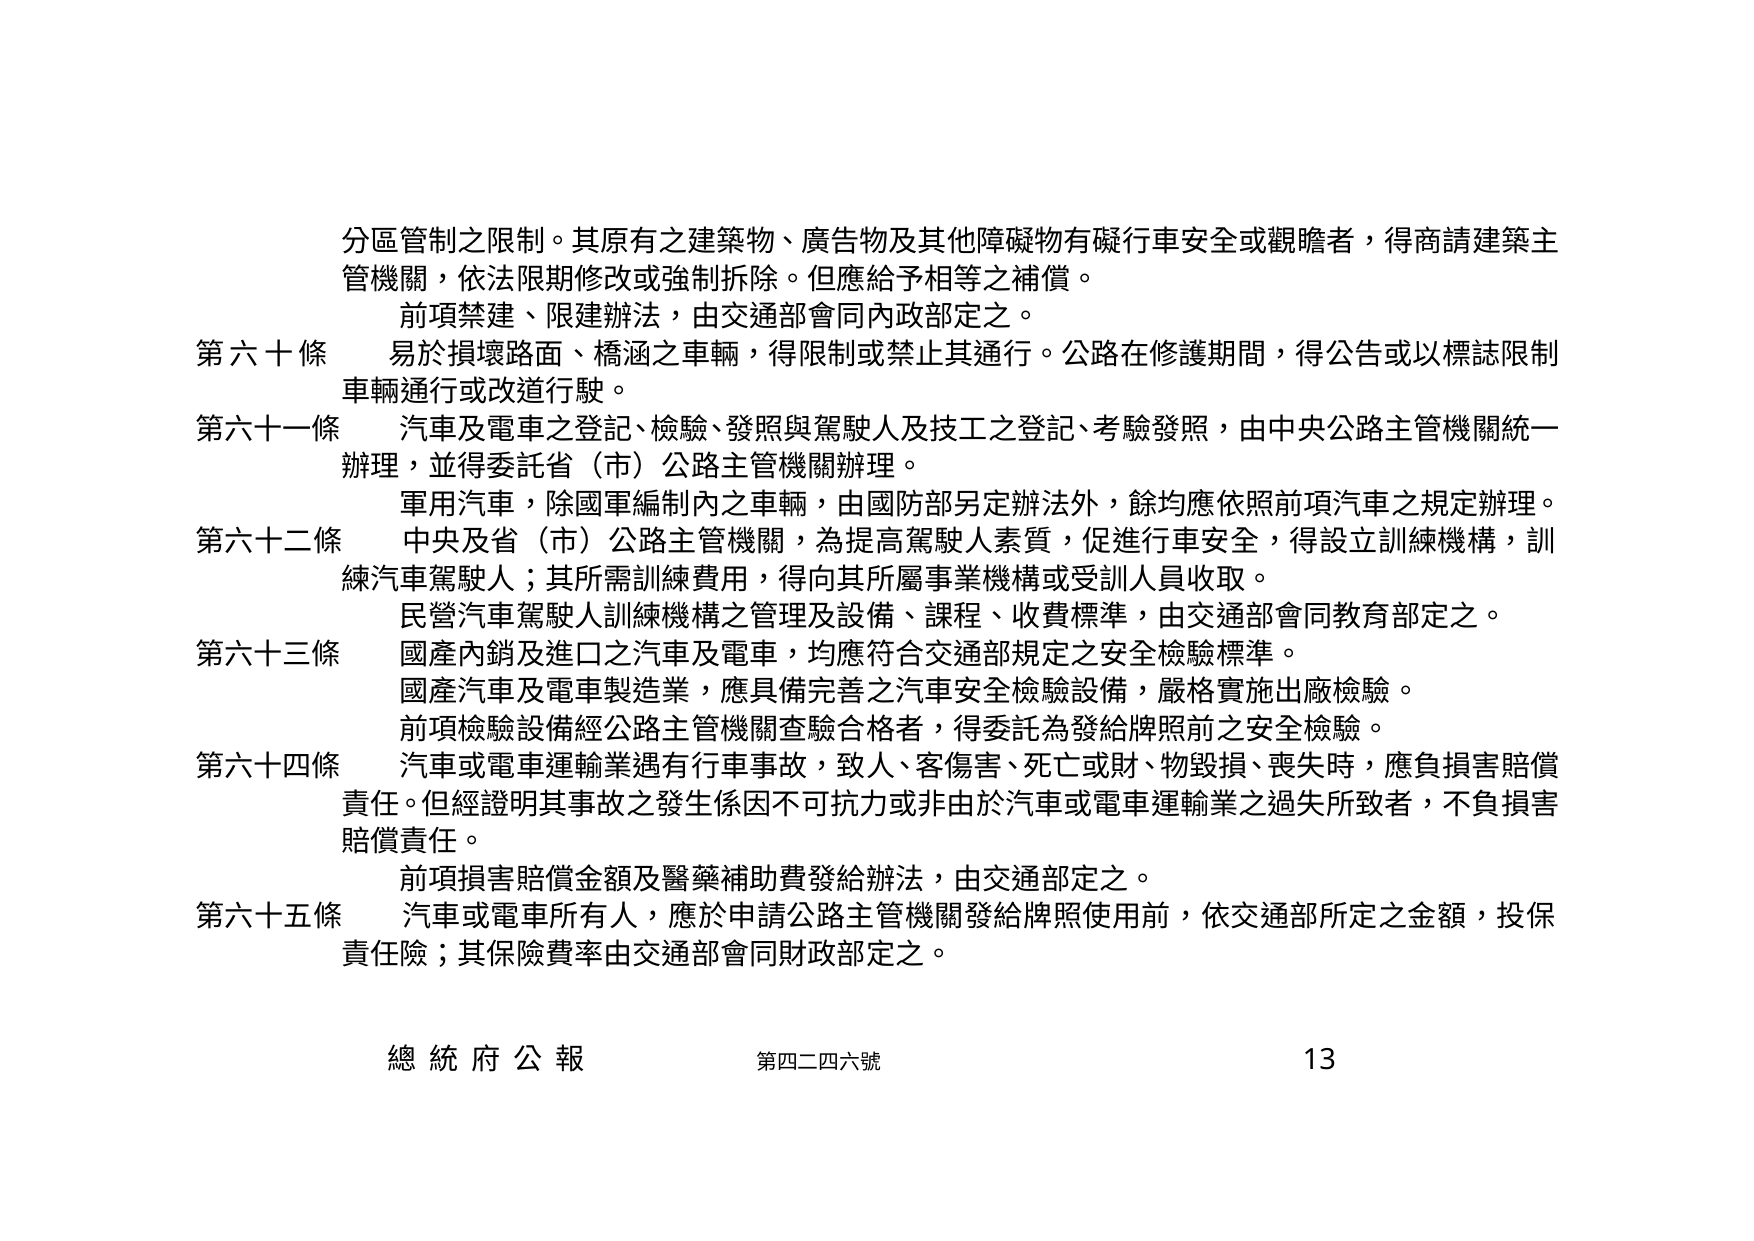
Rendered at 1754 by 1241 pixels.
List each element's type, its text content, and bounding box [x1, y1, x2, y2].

text 國產汽車及電車製造業，應具備完善之汽車安全檢驗設備，嚴格實施出廠檢驗。 [341, 672, 1559, 709]
text 第六十一條 汽車及電車之登記、檢驗、發照與駕駛人及技工之登記、考驗發照，由中央公路主管機關統一辦理，並得委託省（市）公路主管機關辦理。 [195, 409, 1559, 484]
text 第六十五條 汽車或電車所有人，應於申請公路主管機關發給牌照使用前，依交通部所定之金額，投保責任險；其保險費率由交通部會同財政部定之。 [195, 897, 1559, 972]
text 前項檢驗設備經公路主管機關查驗合格者，得委託為發給牌照前之安全檢驗。 [341, 709, 1559, 747]
text 第六十條 易於損壞路面、橋涵之車輛，得限制或禁止其通行。公路在修護期間，得公告或以標誌限制車輛通行或改道行駛。 [195, 334, 1559, 409]
text 第六十二條 中央及省（市）公路主管機關，為提高駕駛人素質，促進行車安全，得設立訓練機構，訓練汽車駕駛人；其所需訓練費用，得向其所屬事業機構或受訓人員收取。 [195, 522, 1559, 597]
text 第六十四條 汽車或電車運輸業遇有行車事故，致人、客傷害、死亡或財、物毀損、喪失時，應負損害賠償責任。但經證明其事故之發生係因不可抗力或非由於汽車或電車運輸業之過失所致者，不負損害賠償責任。 [195, 747, 1559, 859]
text 軍用汽車，除國軍編制內之車輛，由國防部另定辦法外，餘均應依照前項汽車之規定辦理。 [341, 484, 1559, 522]
text 前項禁建、限建辦法，由交通部會同內政部定之。 [341, 297, 1559, 334]
text 分區管制之限制。其原有之建築物、廣告物及其他障礙物有礙行車安全或觀瞻者，得商請建築主管機關，依法限期修改或強制拆除。但應給予相等之補償。 [195, 222, 1559, 297]
text 前項損害賠償金額及醫藥補助費發給辦法，由交通部定之。 [341, 859, 1559, 897]
text 第六十三條 國產內銷及進口之汽車及電車，均應符合交通部規定之安全檢驗標準。 [195, 634, 1559, 672]
text 民營汽車駕駛人訓練機構之管理及設備、課程、收費標準，由交通部會同教育部定之。 [341, 597, 1559, 634]
